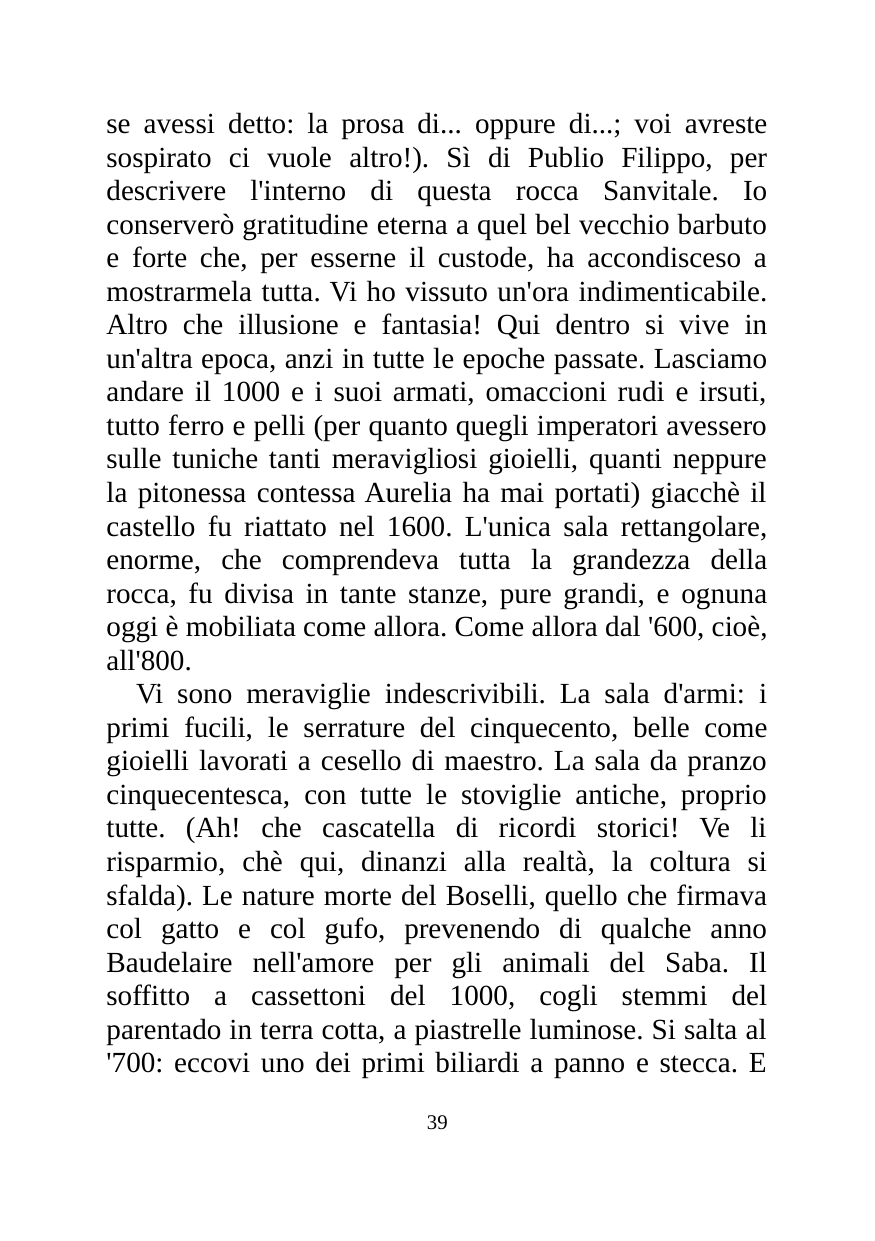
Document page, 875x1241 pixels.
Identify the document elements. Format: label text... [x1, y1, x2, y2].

text se avessi detto: la prosa di... oppure di...; voi avreste sospirato ci vuole altro!). Sì di Publio Filippo, per descrivere l'interno di questa rocca Sanvitale. Io conserverò gratitudine eterna a quel bel vecchio barbuto e forte che, per esserne il custode, ha accondisceso a mostrarmela tutta. Vi ho vissuto un'ora indimenticabile. Altro che illusione e fantasia! Qui dentro si vive in un'altra epoca, anzi in tutte le epoche passate. Lasciamo andare il 1000 e i suoi armati, omaccioni rudi e irsuti, tutto ferro e pelli (per quanto quegli imperatori avessero sulle tuniche tanti meravigliosi gioielli, quanti neppure la pitonessa contessa Aurelia ha mai portati) giacchè il castello fu riattato nel 1600. L'unica sala rettangolare, enorme, che comprendeva tutta la grandezza della rocca, fu divisa in tante stanze, pure grandi, e ognuna oggi è mobiliata come allora. Come allora dal '600, cioè, all'800. [106, 106, 768, 676]
text Vi sono meraviglie indescrivibili. La sala d'armi: i primi fucili, le serrature del cinquecento, belle come gioielli lavorati a cesello di maestro. La sala da pranzo cinquecentesca, con tutte le stoviglie antiche, proprio tutte. (Ah! che cascatella di ricordi storici! Ve li risparmio, chè qui, dinanzi alla realtà, la coltura si sfalda). Le nature morte del Boselli, quello che firmava col gatto e col gufo, prevenendo di qualche anno Baudelaire nell'amore per gli animali del Saba. Il soffitto a cassettoni del 1000, cogli stemmi del parentado in terra cotta, a piastrelle luminose. Si salta al '700: eccovi uno dei primi biliardi a panno e stecca. E [106, 676, 768, 1079]
